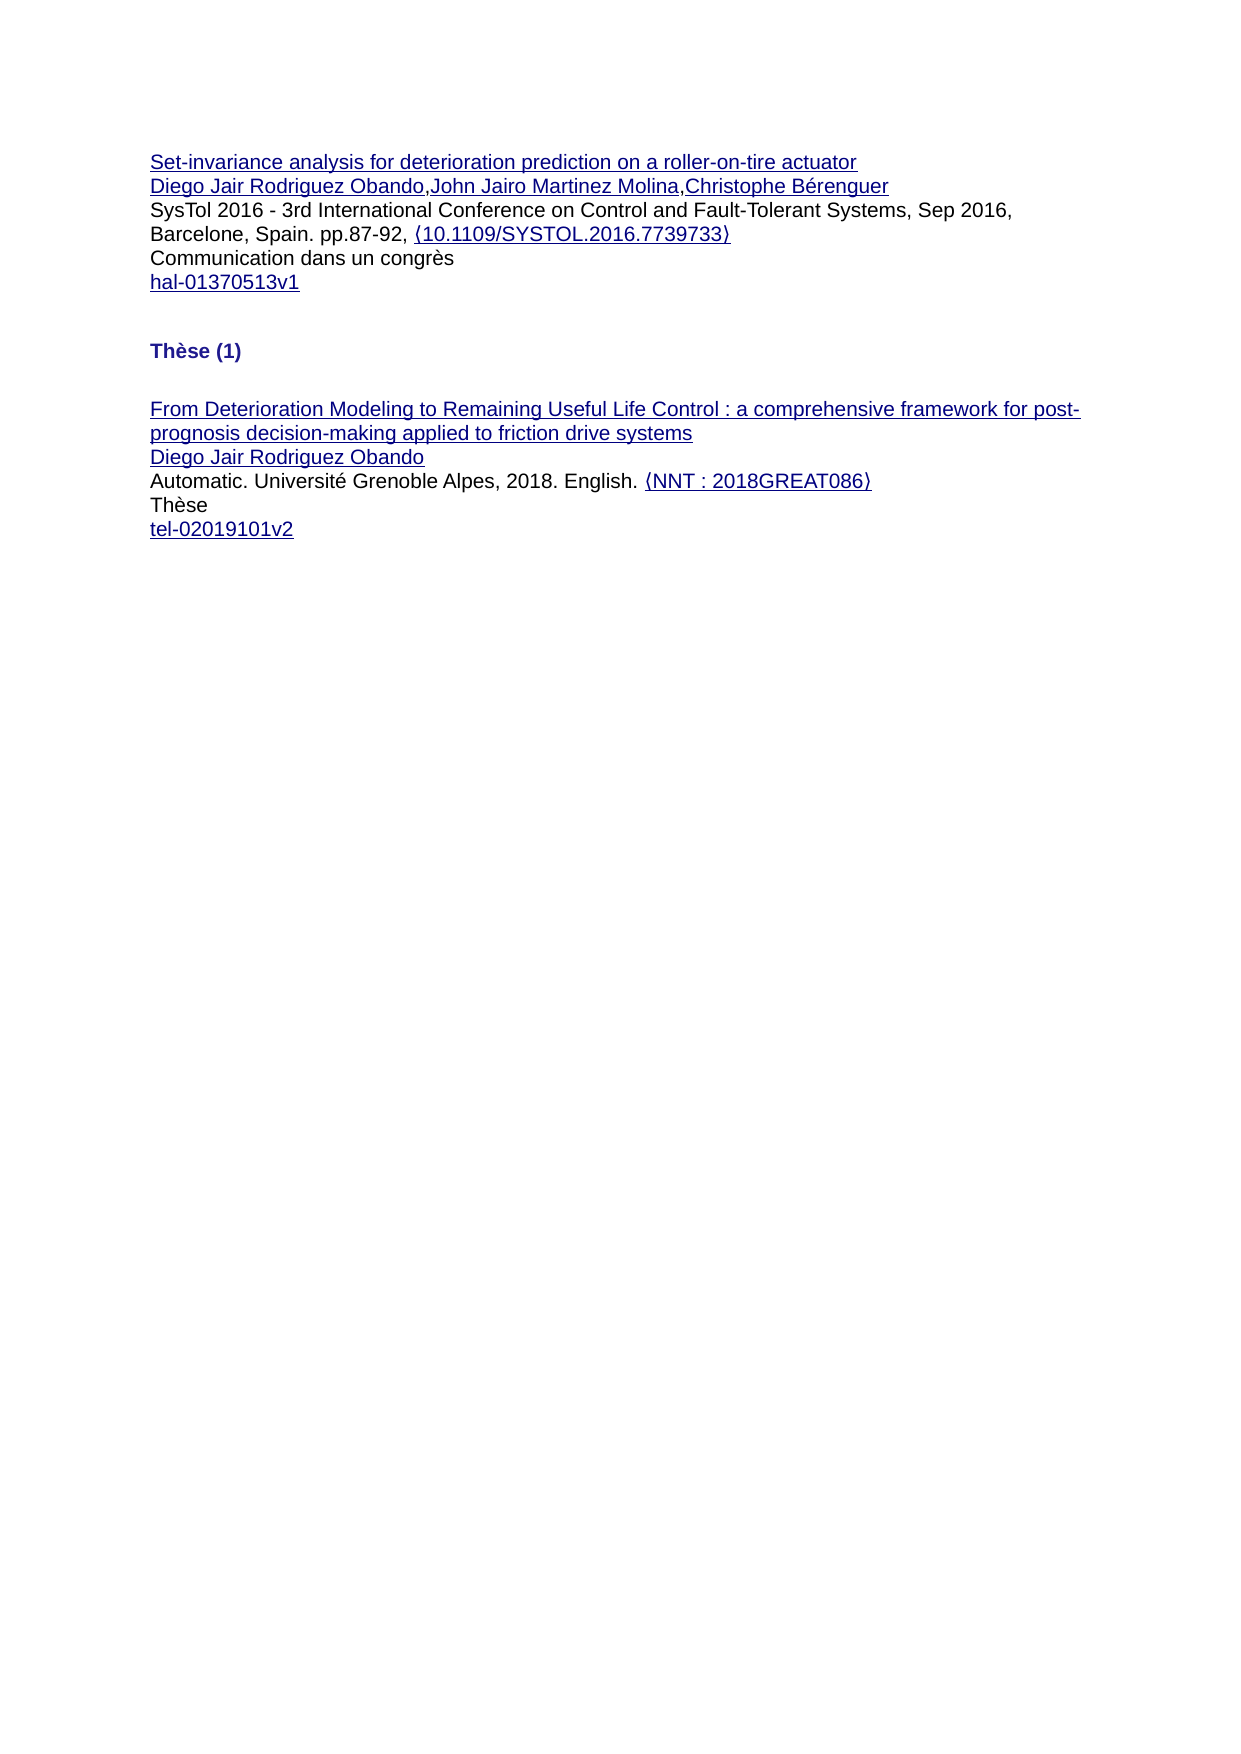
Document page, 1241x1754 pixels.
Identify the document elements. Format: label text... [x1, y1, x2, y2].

subtitle Thèse (1) [150, 338, 1090, 362]
table_cell Set-invariance analysis for deterioration prediction on a roller-on-tire actuator Diego Jair Rodriguez Obando,John Jairo Martinez Molina,Christophe Bérenguer SysTol 2016 - 3rd International Conference on Control and Fault-Tolerant Systems, Sep 2016, Barcelone, Spain. pp.87-92, ⟨10.1109/SYSTOL.2016.7739733⟩ Communication dans un congrès hal-01370513v1 [150, 150, 1090, 294]
table_header From Deterioration Modeling to Remaining Useful Life Control : a comprehensive framework for post-prognosis decision-making applied to friction drive systems Diego Jair Rodriguez Obando Automatic. Université Grenoble Alpes, 2018. English. ⟨NNT : 2018GREAT086⟩ Thèse tel-02019101v2 [150, 397, 1090, 541]
